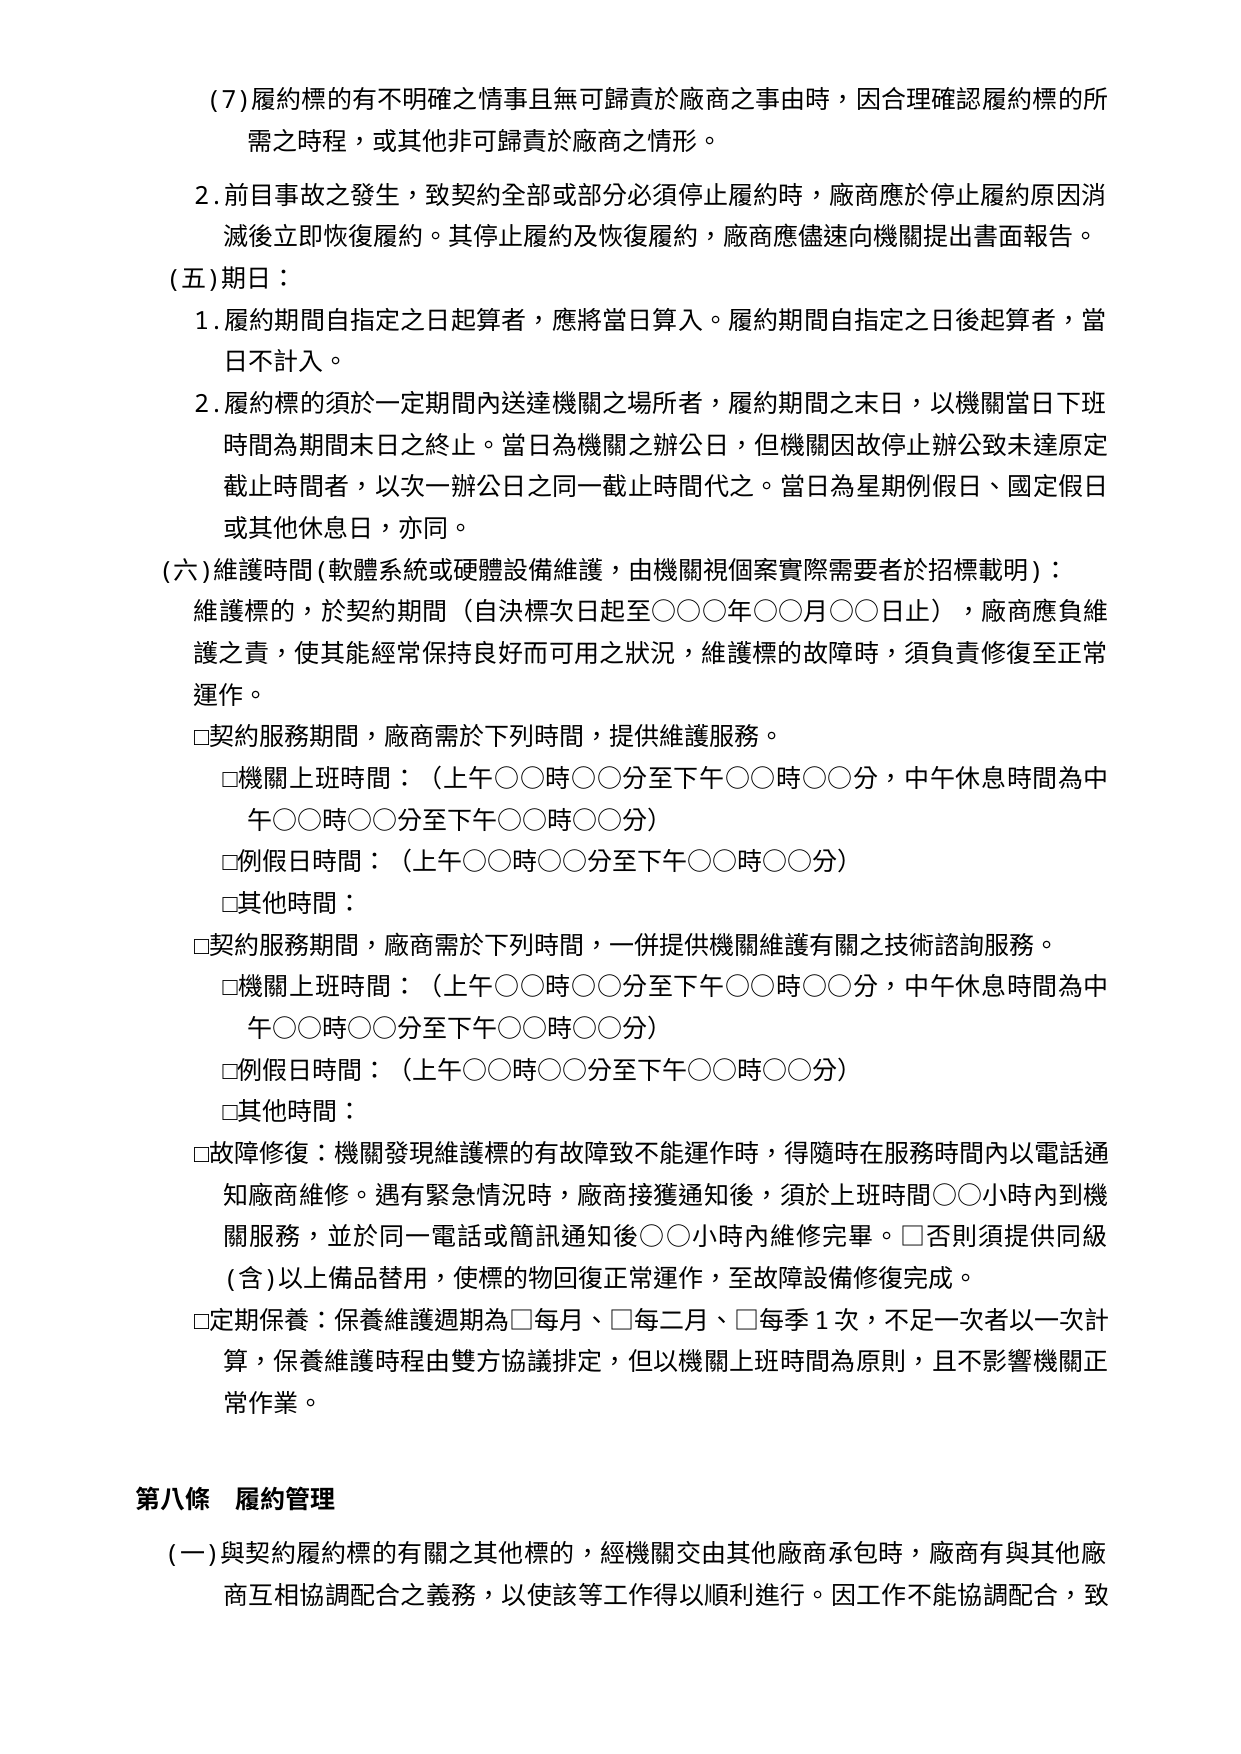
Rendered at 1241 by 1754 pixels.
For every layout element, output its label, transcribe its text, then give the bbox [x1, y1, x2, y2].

text □故障修復：機關發現維護標的有故障致不能運作時，得隨時在服務時間內以電話通知廠商維修。遇有緊急情況時，廠商接獲通知後，須於上班時間○○小時內到機關服務，並於同一電話或簡訊通知後○○小時內維修完畢。□否則須提供同級(含)以上備品替用，使標的物回復正常運作，至故障設備修復完成。 [194, 1129, 1109, 1296]
text 2.前目事故之發生，致契約全部或部分必須停止履約時，廠商應於停止履約原因消滅後立即恢復履約。其停止履約及恢復履約，廠商應儘速向機關提出書面報告。 [194, 171, 1109, 254]
text (五)期日： [76, 254, 1109, 296]
text (7)履約標的有不明確之情事且無可歸責於廠商之事由時，因合理確認履約標的所需之時程，或其他非可歸責於廠商之情形。 [206, 75, 1109, 158]
text □例假日時間：（上午○○時○○分至下午○○時○○分） [222, 837, 1109, 879]
text 第八條 履約管理 [135, 1475, 1109, 1517]
text □機關上班時間：（上午○○時○○分至下午○○時○○分，中午休息時間為中午○○時○○分至下午○○時○○分） [222, 754, 1109, 837]
text □契約服務期間，廠商需於下列時間，提供維護服務。 [194, 712, 1109, 754]
text □定期保養：保養維護週期為□每月、□每二月、□每季1次，不足一次者以一次計算，保養維護時程由雙方協議排定，但以機關上班時間為原則，且不影響機關正常作業。 [194, 1296, 1109, 1421]
text □其他時間： [222, 1087, 1109, 1129]
text 1.履約期間自指定之日起算者，應將當日算入。履約期間自指定之日後起算者，當日不計入。 [194, 296, 1109, 379]
text □例假日時間：（上午○○時○○分至下午○○時○○分） [222, 1046, 1109, 1087]
text 2.履約標的須於一定期間內送達機關之場所者，履約期間之末日，以機關當日下班時間為期間末日之終止。當日為機關之辦公日，但機關因故停止辦公致未達原定截止時間者，以次一辦公日之同一截止時間代之。當日為星期例假日、國定假日或其他休息日，亦同。 [194, 379, 1109, 546]
text (六)維護時間(軟體系統或硬體設備維護，由機關視個案實際需要者於招標載明)： [158, 546, 1109, 587]
text □其他時間： [222, 879, 1109, 921]
text (一)與契約履約標的有關之其他標的，經機關交由其他廠商承包時，廠商有與其他廠商互相協調配合之義務，以使該等工作得以順利進行。因工作不能協調配合，致 [164, 1529, 1109, 1612]
text □契約服務期間，廠商需於下列時間，一併提供機關維護有關之技術諮詢服務。 [194, 921, 1109, 962]
text □機關上班時間：（上午○○時○○分至下午○○時○○分，中午休息時間為中午○○時○○分至下午○○時○○分） [222, 962, 1109, 1046]
text 維護標的，於契約期間（自決標次日起至○○○年○○月○○日止），廠商應負維護之責，使其能經常保持良好而可用之狀況，維護標的故障時，須負責修復至正常運作。 [193, 587, 1109, 712]
